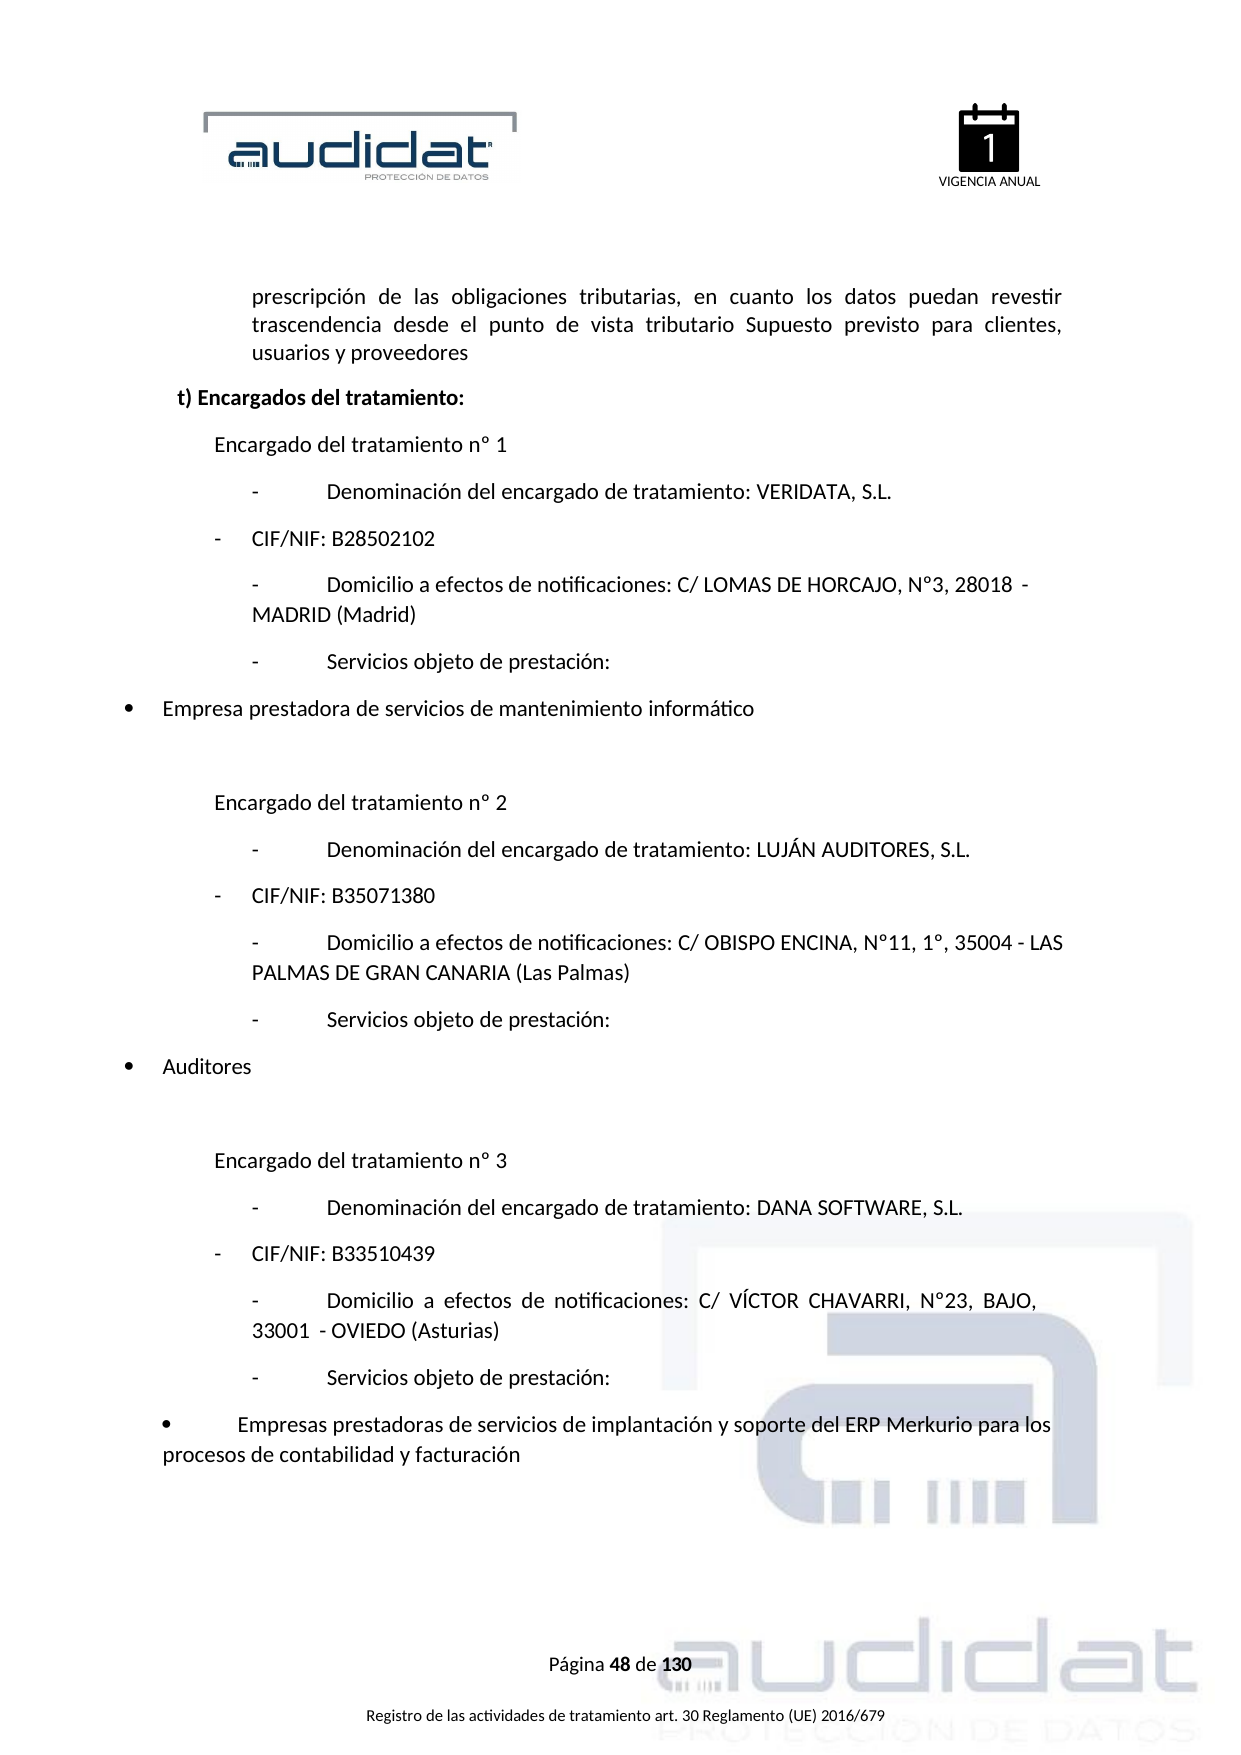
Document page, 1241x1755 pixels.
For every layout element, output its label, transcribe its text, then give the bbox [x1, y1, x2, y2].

text Encargado del tratamiento nº 2 [214, 788, 1226, 816]
list Servicios objeto de prestación: [252, 1005, 1226, 1033]
text - CIF/NIF: B28502102 [214, 524, 1226, 552]
text - CIF/NIF: B33510439 [214, 1239, 640, 1268]
list Denominación del encargado de tratamiento: DANA SOFTWARE, S.L. [252, 1193, 1226, 1221]
text Registro de las actividades de tratamiento art. 30 Reglamento (UE) 2016/679 [366, 1705, 640, 1725]
text prescripción de las obligaciones tributarias, en cuanto los datos puedan revestir trascendencia desde el punto de vista tributario Supuesto previsto para clientes, usuarios y proveedores [252, 282, 1063, 366]
list Domicilio a efectos de notificaciones: C/ OBISPO ENCINA, Nº11, 1º, 35004 - LAS PALMAS DE GRAN CANARIA (Las Palmas) [252, 928, 1064, 986]
list Domicilio a efectos de notificaciones: C/ VÍCTOR CHAVARRI, Nº23, BAJO, 33001 - OVIEDO (Asturias) [252, 1287, 640, 1344]
text - CIF/NIF: B35071380 [214, 882, 1226, 910]
list Denominación del encargado de tratamiento: VERIDATA, S.L. [252, 477, 1226, 505]
list Auditores [125, 1052, 1226, 1080]
list Denominación del encargado de tratamiento: LUJÁN AUDITORES, S.L. [252, 835, 1226, 863]
list Empresa prestadora de servicios de mantenimiento informático [125, 694, 1226, 722]
list Empresas prestadoras de servicios de implantación y soporte del ERP Merkurio para los procesos de contabilidad y facturación [162, 1410, 640, 1468]
list Servicios objeto de prestación: [252, 647, 1226, 675]
list Servicios objeto de prestación: [252, 1363, 640, 1391]
list Encargados del tratamiento: [177, 383, 1226, 411]
text Encargado del tratamiento nº 3 [214, 1146, 1226, 1174]
text Página 48 de 130 [163, 1651, 640, 1676]
list Domicilio a efectos de notificaciones: C/ LOMAS DE HORCAJO, Nº3, 28018 - MADRID (Madrid) [252, 571, 1064, 628]
text Encargado del tratamiento nº 1 [214, 430, 1226, 458]
